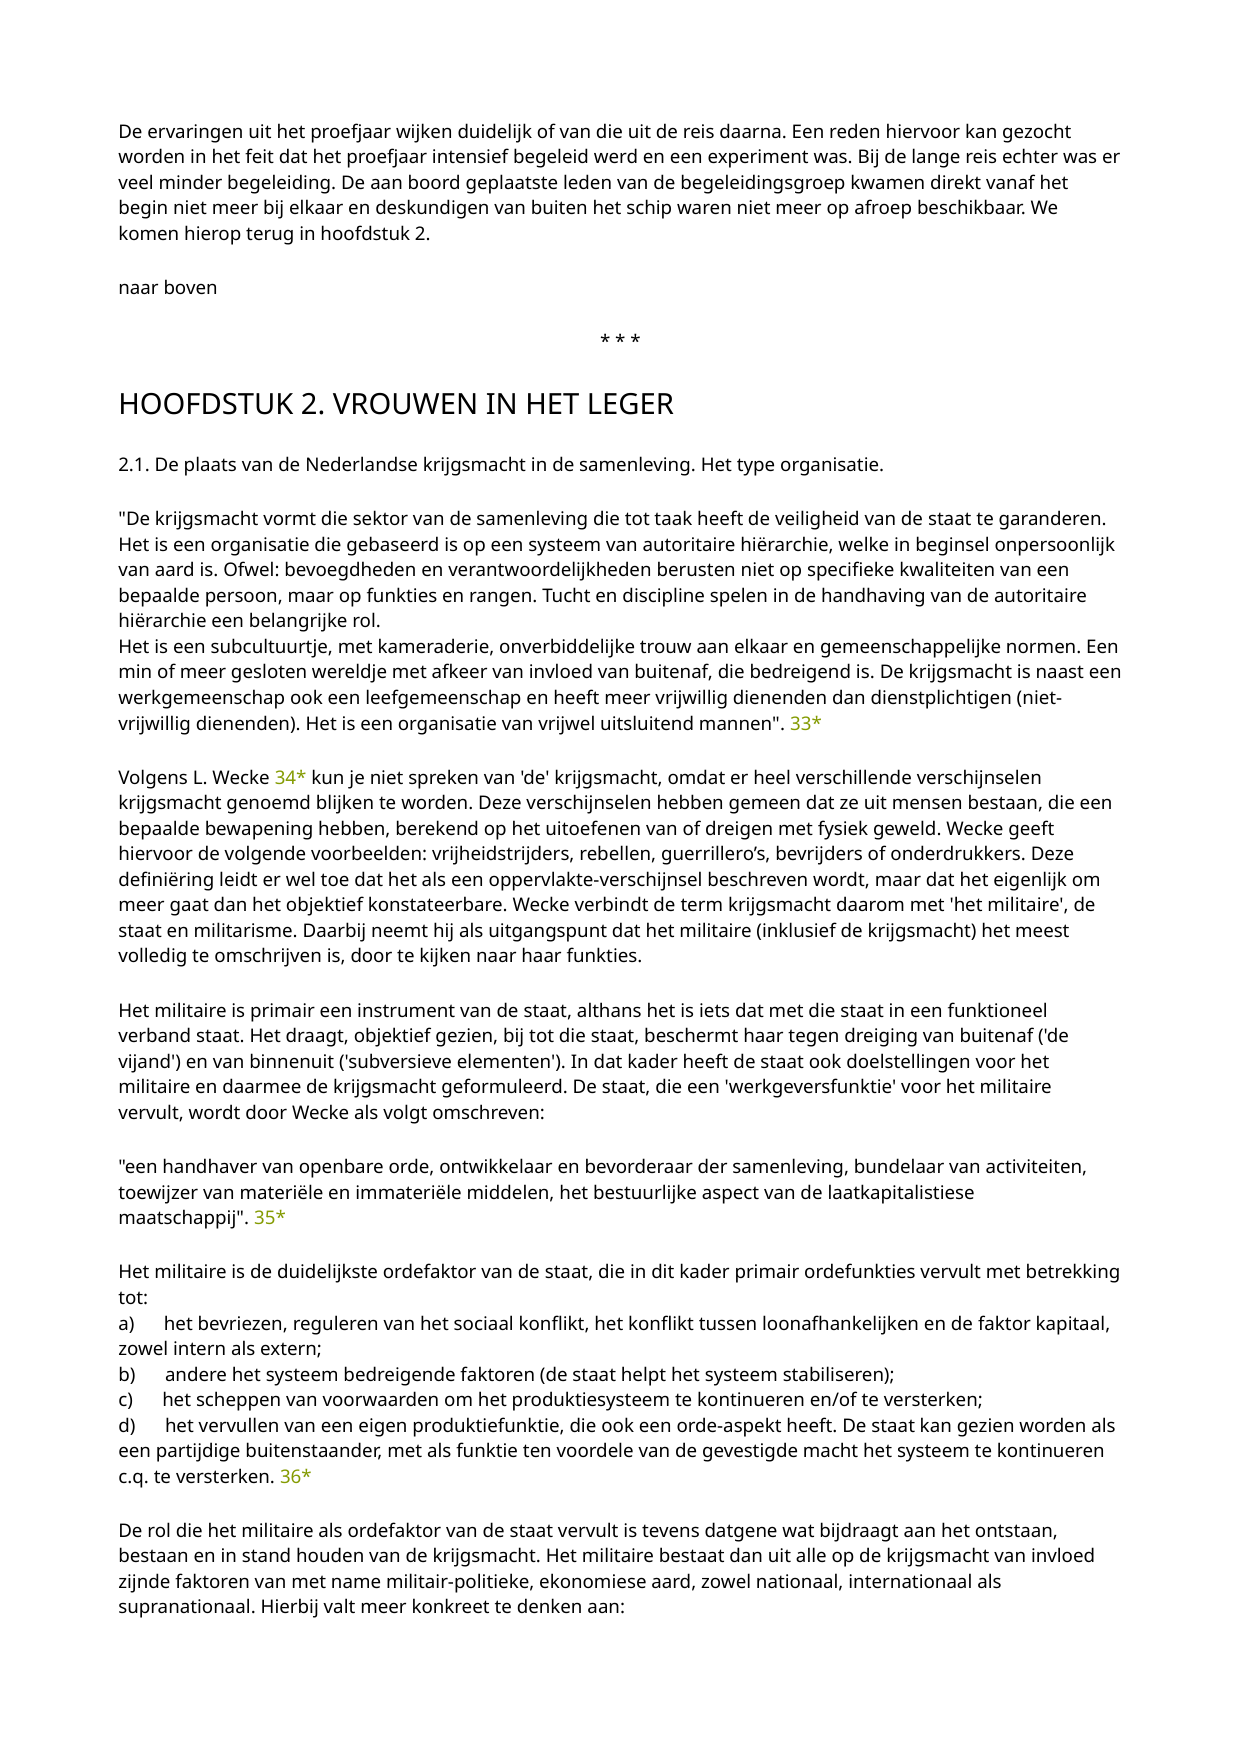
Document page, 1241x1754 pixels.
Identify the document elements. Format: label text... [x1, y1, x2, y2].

text b) andere het systeem bedreigende faktoren (de staat helpt het systeem stabiliseren); [118, 1361, 1122, 1386]
text 2.1. De plaats van de Nederlandse krijgsmacht in de samenleving. Het type organisatie. [118, 451, 1122, 477]
text De ervaringen uit het proefjaar wijken duidelijk of van die uit de reis daarna. Een reden hiervoor kan gezocht worden in het feit dat het proefjaar intensief begeleid werd en een experiment was. Bij de lange reis echter was er veel minder begeleiding. De aan boord geplaatste leden van de begeleidingsgroep kwamen direkt vanaf het begin niet meer bij elkaar en deskundigen van buiten het schip waren niet meer op afroep beschikbaar. We komen hierop terug in hoofdstuk 2. [118, 118, 1122, 246]
text Het is een subcultuurtje, met kameraderie, onverbiddelijke trouw aan elkaar en gemeenschappelijke normen. Een min of meer gesloten wereldje met afkeer van invloed van buitenaf, die bedreigend is. De krijgsmacht is naast een werkgemeenschap ook een leefgemeenschap en heeft meer vrijwillig dienenden dan dienstplichtigen (niet-vrijwillig dienenden). Het is een organisatie van vrijwel uitsluitend mannen". 33* [118, 633, 1122, 735]
text "De krijgsmacht vormt die sektor van de samenleving die tot taak heeft de veiligheid van de staat te garanderen. Het is een organisatie die gebaseerd is op een systeem van autoritaire hiërarchie, welke in beginsel onpersoonlijk van aard is. Ofwel: bevoegdheden en verantwoordelijkheden berusten niet op specifieke kwaliteiten van een bepaalde persoon, maar op funkties en rangen. Tucht en discipline spelen in de handhaving van de autoritaire hiërarchie een belangrijke rol. [118, 506, 1122, 633]
text naar boven [118, 274, 1122, 300]
text "een handhaver van openbare orde, ontwikkelaar en bevorderaar der samenleving, bundelaar van activiteiten, toewijzer van materiële en immateriële middelen, het bestuurlijke aspect van de laatkapitalistiese maatschappij". 35* [118, 1153, 1122, 1230]
text Volgens L. Wecke 34* kun je niet spreken van 'de' krijgsmacht, omdat er heel verschillende verschijnselen krijgsmacht genoemd blijken te worden. Deze verschijnselen hebben gemeen dat ze uit mensen bestaan, die een bepaalde bewapening hebben, berekend op het uitoefenen van of dreigen met fysiek geweld. Wecke geeft hiervoor de volgende voorbeelden: vrijheidstrijders, rebellen, guerrillero’s, bevrijders of onderdrukkers. Deze definiëring leidt er wel toe dat het als een oppervlakte-verschijnsel beschreven wordt, maar dat het eigenlijk om meer gaat dan het objektief konstateerbare. Wecke verbindt de term krijgsmacht daarom met 'het militaire', de staat en militarisme. Daarbij neemt hij als uitgangspunt dat het militaire (inklusief de krijgsmacht) het meest volledig te omschrijven is, door te kijken naar haar funkties. [118, 764, 1122, 968]
text * * * [118, 329, 1122, 354]
text a) het bevriezen, reguleren van het sociaal konflikt, het konflikt tussen loonafhankelijken en de faktor kapitaal, zowel intern als extern; [118, 1310, 1122, 1361]
text c) het scheppen van voorwaarden om het produktiesysteem te kontinueren en/of te versterken; [118, 1386, 1122, 1412]
text d) het vervullen van een eigen produktiefunktie, die ook een orde-aspekt heeft. De staat kan gezien worden als een partijdige buitenstaander, met als funktie ten voordele van de gevestigde macht het systeem te kontinueren c.q. te versterken. 36* [118, 1412, 1122, 1488]
text De rol die het militaire als ordefaktor van de staat vervult is tevens datgene wat bijdraagt aan het ontstaan, bestaan en in stand houden van de krijgsmacht. Het militaire bestaat dan uit alle op de krijgsmacht van invloed zijnde faktoren van met name militair-politieke, ekonomiese aard, zowel nationaal, internationaal als supranationaal. Hierbij valt meer konkreet te denken aan: [118, 1517, 1122, 1619]
text Het militaire is primair een instrument van de staat, althans het is iets dat met die staat in een funktioneel verband staat. Het draagt, objektief gezien, bij tot die staat, beschermt haar tegen dreiging van buitenaf ('de vijand') en van binnenuit ('subversieve elementen'). In dat kader heeft de staat ook doelstellingen voor het militaire en daarmee de krijgsmacht geformuleerd. De staat, die een 'werkgeversfunktie' voor het militaire vervult, wordt door Wecke als volgt omschreven: [118, 997, 1122, 1125]
text HOOFDSTUK 2. VROUWEN IN HET LEGER [118, 383, 1122, 423]
text Het militaire is de duidelijkste ordefaktor van de staat, die in dit kader primair ordefunkties vervult met betrekking tot: [118, 1259, 1122, 1310]
